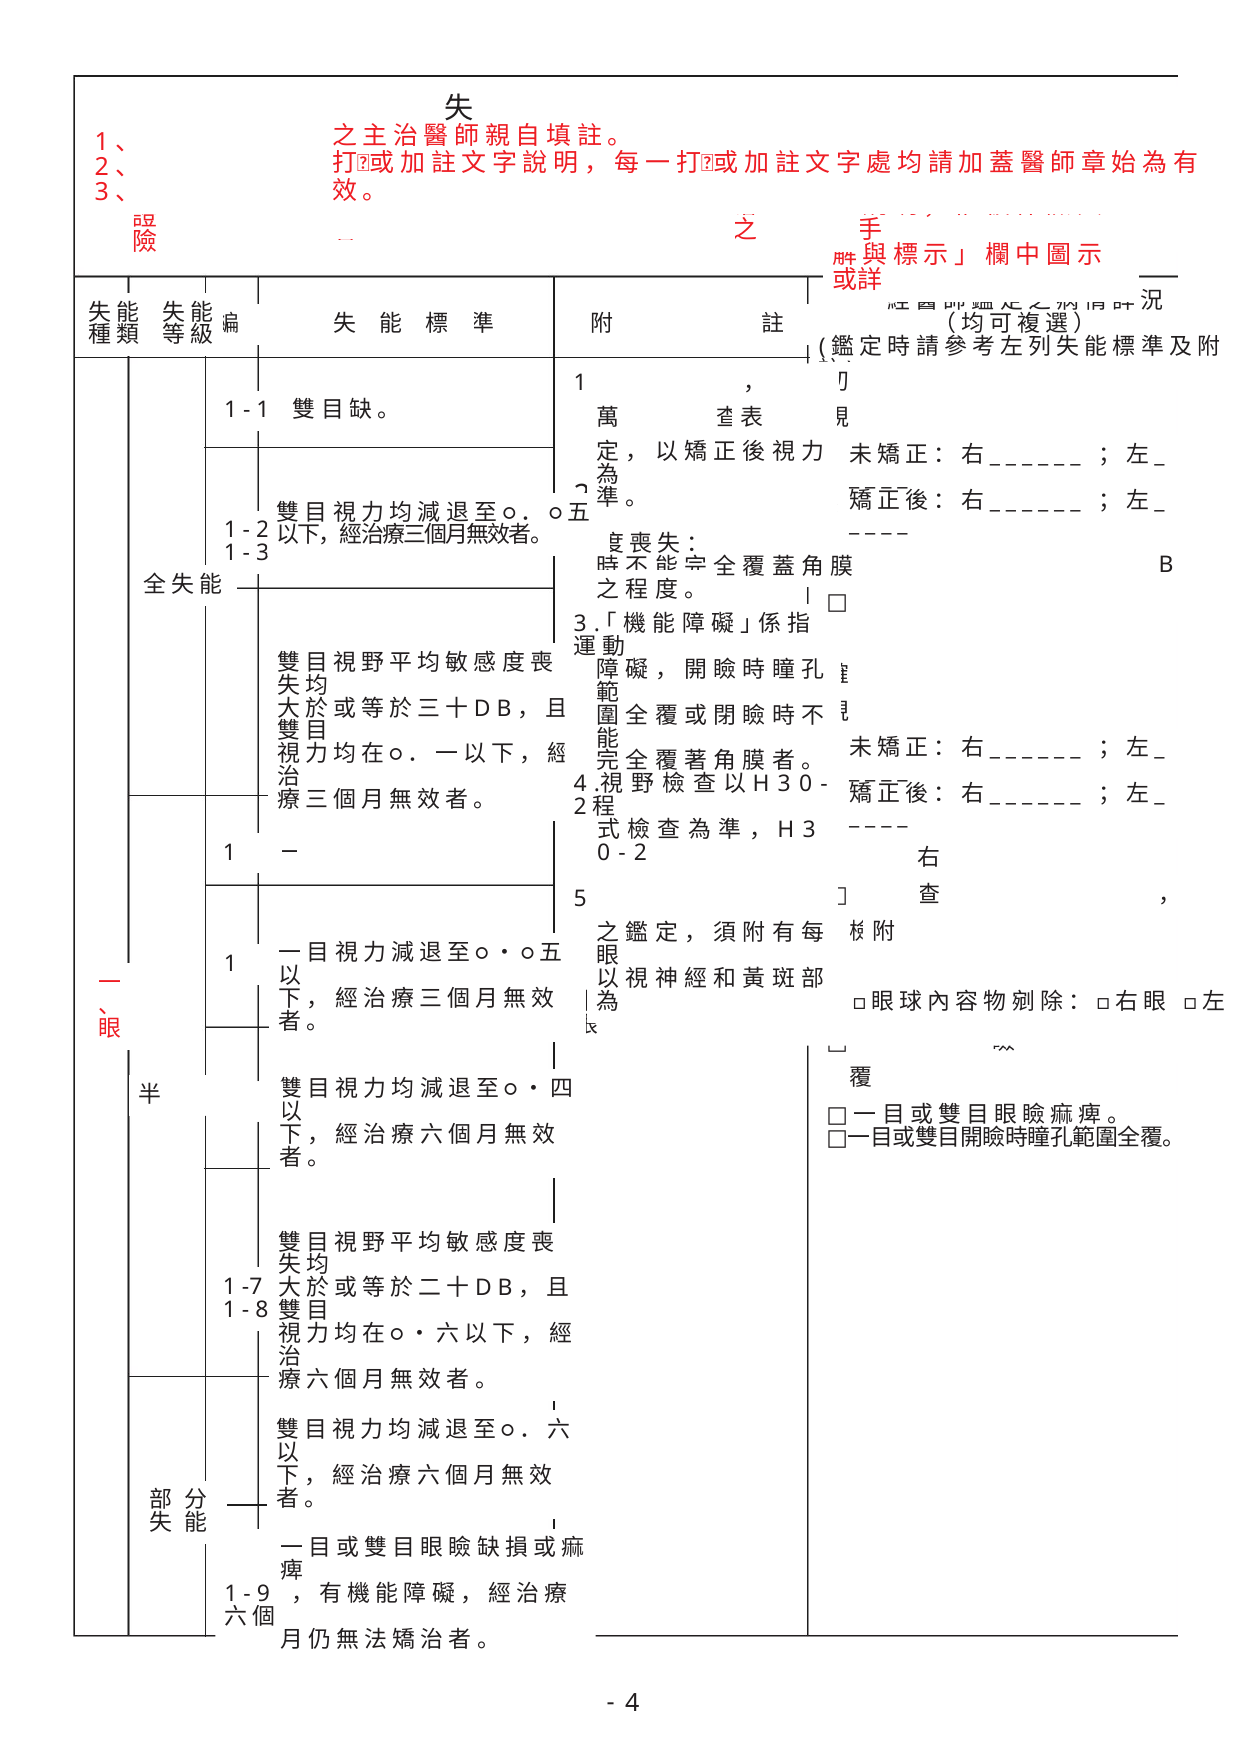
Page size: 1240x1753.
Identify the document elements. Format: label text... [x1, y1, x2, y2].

text □一目或雙目開瞼時瞳孔範圍全覆。 [826, 1127, 1230, 1150]
text 月 仍 無 法 矯 治 者 。 [280, 1629, 587, 1652]
text 礙 [385, 214, 402, 218]
text 力 [874, 407, 888, 430]
text ｣ [682, 372, 686, 395]
text 情 [260, 230, 277, 255]
text 註 [762, 313, 801, 336]
text 準 。 [596, 487, 828, 510]
text 況 [285, 155, 302, 180]
text 失 [585, 214, 602, 218]
text 者 [332, 218, 377, 243]
text _ [978, 847, 992, 870]
text 眼 [920, 921, 934, 944]
text 由 [235, 130, 252, 155]
text 缺 [347, 842, 361, 865]
text 並 [810, 214, 827, 218]
text 證 [132, 205, 177, 230]
text 照 [966, 921, 980, 944]
text ； [1046, 847, 1060, 870]
text 喪 [790, 888, 805, 911]
text 失 [660, 218, 677, 243]
text 查 [1115, 884, 1129, 907]
text 將 [185, 155, 202, 180]
text 左 [1069, 847, 1083, 870]
text ， [385, 218, 402, 243]
text 度 [766, 888, 781, 911]
text 險 [132, 230, 177, 255]
text 下 ， 經 治 療 六 個 月 無 效 者 。 [279, 1124, 578, 1169]
text 醫 [310, 130, 323, 155]
text 醫 [310, 205, 327, 230]
text 目 [324, 842, 338, 865]
text 醫 [460, 218, 477, 243]
text 院 [335, 214, 352, 230]
text 國 [645, 407, 660, 430]
text 之 鑑 定 ， 須 附 有 每 眼 [596, 922, 828, 968]
text 標 [425, 313, 465, 336]
text 閉 [1041, 1046, 1056, 1054]
text 能 [610, 214, 627, 218]
text 準 [474, 313, 511, 336]
text 主 [260, 130, 277, 155]
text 定 [874, 664, 888, 687]
text 查 [920, 884, 957, 907]
text 能 [685, 218, 702, 243]
text 之 [789, 407, 804, 430]
text 圖 [835, 218, 852, 243]
text 請 [460, 214, 477, 218]
text 本 [560, 214, 577, 218]
text 為 [1138, 884, 1149, 907]
text 得 [510, 218, 527, 243]
text 出 [1185, 214, 1202, 218]
text 右 [918, 847, 957, 870]
text ( 鑑 定 時 請 參 考 左 列 失 能 標 準 及 附 註 ) [818, 336, 1222, 382]
text 底 [943, 921, 957, 944]
text 久 [920, 664, 934, 687]
text 2 [1023, 591, 1037, 614]
text 附 [590, 313, 629, 336]
text 號 [265, 313, 279, 336]
text 失 [186, 1084, 203, 1107]
text 頁 [585, 218, 602, 243]
text 。 [285, 230, 302, 255]
text 表 [185, 130, 202, 155]
text 矯 正 後 ： 右 _ _ _ _ _ _ ； 左 _ _ _ _ _ [849, 490, 1174, 536]
text 。 [1184, 591, 1198, 614]
text 1 - 3 [223, 542, 275, 565]
text 人 [185, 230, 202, 255]
text 圍 全 覆 或 閉 瞼 時 不 能 [596, 705, 832, 751]
text 病 [235, 230, 252, 255]
text ， [435, 214, 452, 218]
text 述 [1139, 218, 1152, 243]
text 器 [235, 180, 252, 205]
text 確 [841, 664, 866, 687]
text 半 [138, 1084, 177, 1107]
text 與 [1160, 214, 1177, 218]
text 視 [841, 701, 866, 724]
text 療 六 個 月 無 效 者 。 [278, 1369, 576, 1392]
text 萬 [596, 407, 636, 430]
text 經 醫 師 鑑 定 之 病 情 詳 況 [887, 290, 1222, 313]
picture [1139, 252, 1178, 281]
text 之 主 治 醫 師 親 自 填 註 。 [332, 125, 1222, 150]
text 示 說 明 ； 惟 被 保 險 人 之手 [860, 214, 1130, 243]
text 1 [237, 1090, 252, 1113]
text 瞼 [1065, 1046, 1080, 1054]
text 表 [741, 407, 780, 430]
text 1 - 8 [223, 1299, 269, 1322]
text 檢 [920, 591, 934, 614]
text 視 [634, 372, 649, 395]
text 以 [966, 884, 980, 907]
text 之 [210, 230, 227, 255]
text 力 [658, 372, 674, 395]
text 「 [635, 218, 652, 243]
text 式 [1069, 884, 1083, 907]
text 下 ， 經 治 療 六 個 月 無 效 者 。 [276, 1465, 575, 1511]
text 視 [623, 888, 637, 911]
text 瞼 [993, 1046, 1032, 1054]
text 標 [835, 214, 852, 218]
text 野 [646, 888, 661, 911]
text 式 檢 查 為 準 ， H 3 0 - 2 [597, 819, 832, 865]
text 能 [966, 664, 980, 687]
text 矯 正 後 ： 右 _ _ _ _ _ _ ； 左 _ _ _ _ _ [849, 783, 1174, 829]
text 或 [285, 180, 302, 205]
picture [1081, 838, 1178, 875]
text 視 力 均 在 ○ ． 一 以 下 ， 經 治 [277, 743, 564, 789]
text 保 [1185, 218, 1202, 243]
text 視 [874, 884, 888, 907]
text 失 [814, 888, 829, 911]
text 視 [874, 591, 888, 614]
text 分 [210, 205, 227, 230]
text 如 [185, 205, 202, 230]
text ： [897, 407, 911, 430]
text 時 不 能 完 全 覆 蓋 角 膜 [669, 556, 724, 574]
text 失 [334, 313, 371, 336]
text 均 [694, 888, 709, 911]
text 時 不 能 完 全 覆 蓋 角 膜 [717, 556, 1110, 579]
text 程 [1046, 884, 1060, 907]
text 查 [943, 591, 957, 614]
text 覆 [849, 1067, 888, 1090]
text 目 [898, 1046, 913, 1054]
text 治 [285, 130, 302, 155]
text 敏 [718, 888, 733, 911]
text 式 [1069, 591, 1083, 614]
text 證 [435, 218, 452, 243]
text 3 、 [94, 180, 152, 205]
text 詳 [785, 218, 802, 243]
text 於 [310, 155, 323, 180]
text 編 [223, 313, 256, 336]
text . [610, 372, 614, 395]
text 一 [283, 842, 315, 865]
text 務 [485, 214, 502, 218]
picture [836, 843, 909, 875]
text 病 [210, 155, 227, 180]
text 膜 [943, 1067, 957, 1090]
text 肢 [310, 180, 323, 205]
text 一 目 視 力 減 退 至 ○ ‧ ○ 五 以 [278, 942, 577, 988]
text 雙 目 視 野 平 均 敏 感 度 喪 失 均 [277, 652, 564, 698]
text 角 [920, 1067, 934, 1090]
text 為 [1138, 591, 1152, 614]
text 診 [874, 371, 888, 394]
text 失 [444, 96, 1222, 125]
text 部 分 [149, 1489, 219, 1512]
text - [666, 1690, 676, 1715]
text 於 [535, 218, 552, 243]
text 同 [285, 205, 302, 230]
text 能 [379, 313, 417, 336]
text 、 [98, 995, 138, 1018]
text 細 [810, 218, 827, 243]
text 野 [897, 884, 911, 907]
text 失 [943, 664, 957, 687]
text 查 [717, 410, 732, 430]
text 院 [485, 218, 502, 243]
text 首 [710, 214, 727, 218]
text 3 . ｢ 機 能 障 礙 ｣ 係 指 運 動 [573, 613, 832, 659]
text 能 [212, 1084, 228, 1107]
text 大 於 或 等 於 三 十 D B ， 且 雙 目 [277, 698, 564, 743]
text 請 [160, 155, 177, 180]
text 視 [837, 407, 866, 430]
text 本 [160, 130, 177, 155]
text 失 能 失 能 [88, 302, 214, 324]
text 未 矯 正 ： 右 _ _ _ _ _ _ ； 左 _ _ _ _ _ [849, 737, 1174, 783]
text . [610, 888, 614, 911]
text 準 [1161, 591, 1175, 614]
text 平 [670, 888, 685, 911]
text 屬 [235, 205, 252, 230]
text ： [920, 371, 934, 394]
text 時 [989, 664, 1003, 687]
text 程 [1046, 591, 1060, 614]
text 1 - 2 [223, 519, 267, 542]
picture [989, 1063, 1178, 1095]
text 明 [660, 214, 677, 218]
text 時 不 能 完 全 覆 蓋 角 膜 [612, 556, 637, 570]
text 部 [710, 218, 727, 243]
text 根 [791, 372, 807, 395]
text 者 [410, 214, 427, 218]
text 不 [1112, 1046, 1127, 1054]
text 1 - 1 雙 目 缺 。 [224, 399, 384, 422]
text □ 一 目 或 雙 目 眼 瞼 痲 痺 。 [826, 1104, 1230, 1127]
text 種 類 等 級 [88, 324, 214, 347]
picture [920, 391, 1178, 435]
text 時 [1089, 1046, 1104, 1054]
text 療 三 個 月 無 效 者 。 [277, 789, 564, 812]
text □ [838, 889, 844, 904]
text □ [838, 884, 866, 907]
text 能 [1136, 1046, 1151, 1054]
text 力 [874, 701, 888, 724]
text 。 [370, 842, 384, 865]
text 1 [223, 953, 252, 976]
text 中 心 之 眼 底 照 片 各 一 □ 眼 球 內 容 物 剜 除 ： □ 右 眼 □ 左 眼 [586, 991, 1231, 1037]
text 一 [874, 1046, 889, 1054]
text 規 [813, 407, 828, 430]
text 雙 目 視 力 均 減 退 至 ○ ‧ 四 以 [279, 1078, 578, 1124]
text 圖 [785, 214, 802, 218]
text 視 力 均 在 ○ ‧ 六 以 下 ， 經 治 [278, 1323, 576, 1369]
text 全 失 能 [143, 574, 228, 597]
text 蓋 [897, 1067, 911, 1090]
text 定 ， 以 矯 正 後 視 力 為 [596, 441, 828, 487]
text 打或 加 註 文 字 說 明 ， 每 一 打或 加 註 文 字 處 均 請 加 蓋 醫 師 章 始 為 有 效 。 [332, 150, 1222, 205]
text 之 [610, 218, 627, 243]
text 障 [360, 214, 377, 218]
text 眼 [98, 1018, 138, 1041]
text 2 . ｢ 眼 瞼 缺 損 ｣ 係 指 閉 瞼 視 野 平 均 敏 感 度 喪 失 ： [610, 510, 1110, 556]
text 檢 [849, 921, 863, 944]
text 。 [966, 1067, 980, 1090]
text 雙 目 視 力 均 減 退 至 ○ ． ○ 五 [276, 502, 601, 524]
text 術 [1139, 214, 1152, 218]
text 或 [922, 1046, 937, 1054]
text 不 [260, 205, 277, 230]
text 野 [897, 591, 911, 614]
text 全 [1184, 1046, 1199, 1054]
text 應 [210, 130, 227, 155]
text 4 .視 野 檢 查 以 H 3 0 - 2 程 [573, 773, 832, 819]
text 官 [260, 180, 277, 205]
text 除 [210, 180, 227, 205]
text 永 [897, 664, 911, 687]
text 據 [815, 372, 831, 395]
text 必 [510, 214, 527, 218]
text 測 [719, 372, 734, 395]
text 。 [1115, 921, 1129, 944]
text 之 程 度 。 [596, 579, 708, 602]
text 時 [897, 371, 911, 394]
text 書 [685, 214, 702, 218]
text 失 能 [149, 1512, 219, 1535]
text □ [826, 591, 866, 614]
picture [837, 916, 1178, 982]
text 障 礙 ， 開 瞼 時 瞳 孔 範 [596, 659, 832, 705]
text 片 [989, 921, 1003, 944]
picture [73, 75, 1178, 1637]
text □ [829, 1046, 844, 1051]
text 以 視 神 經 和 黃 斑 部 為 [596, 968, 828, 1014]
text 以 [966, 591, 980, 614]
text 完 全 覆 著 角 膜 者 。 [596, 751, 832, 773]
text 感 [742, 888, 757, 911]
text 檢 [1092, 884, 1106, 907]
text 查 [1115, 591, 1129, 614]
text - [606, 1690, 616, 1715]
text 4 [625, 1685, 657, 1718]
text 附 [872, 921, 911, 944]
text 解 與 標 示 」 欄 中 圖 示 或詳 [832, 243, 1130, 293]
text 未 矯 正 ： 右 _ _ _ _ _ _ ； 左 _ _ _ _ _ [849, 444, 1174, 490]
picture [841, 623, 1178, 729]
text 大 於 或 等 於 二 十 D B ， 且 雙 目 [278, 1277, 576, 1323]
text 5 [573, 888, 601, 911]
text 1 -7 [223, 1276, 269, 1299]
text 1 、 [94, 130, 152, 155]
text 1 - 9 ， 有 機 能 障 礙 ， 經 治 療 六 個 [224, 1583, 587, 1629]
text 一 目 或 雙 目 眼 瞼 缺 損 或 痲 痺 [280, 1537, 587, 1583]
text 完 [1160, 1046, 1175, 1054]
text □ [826, 1046, 866, 1054]
text 張 [1092, 921, 1106, 944]
text 目 [969, 1046, 984, 1054]
text 繪 [735, 214, 777, 218]
text 被 [1160, 218, 1177, 243]
picture [717, 587, 817, 604]
text 出 [410, 218, 427, 243]
text 1 [223, 842, 251, 864]
text 以下，經治療三個月無效者。 [276, 524, 601, 547]
text 檢 [1092, 591, 1106, 614]
text 之 [735, 218, 777, 243]
text 雙 目 視 野 平 均 敏 感 度 喪 失 均 [278, 1232, 576, 1277]
text （ 均 可 複 選 ） [933, 313, 1222, 336]
text 於 [535, 214, 552, 218]
text 力 [693, 407, 708, 430]
text 之 [695, 372, 710, 395]
text 情 [235, 155, 252, 180]
text 凡 [160, 180, 177, 205]
text 一 [98, 972, 138, 995]
text ： [897, 701, 911, 724]
text 下 ， 經 治 療 三 個 月 無 效 者 。 [278, 988, 577, 1034]
text B [1158, 554, 1186, 577]
text ， [1158, 884, 1198, 907]
text 視 [669, 407, 684, 430]
text 2 、 [94, 155, 152, 180]
text ， [743, 372, 782, 395]
text 初 [839, 371, 866, 394]
text 切 [185, 180, 202, 205]
text 首 [560, 218, 577, 243]
text 雙 目 視 力 均 減 退 至 ○ ． 六 以 [276, 1419, 575, 1465]
text 1 [573, 372, 601, 395]
text 時 不 能 完 全 覆 蓋 角 膜 [637, 556, 668, 570]
text 雙 [946, 1046, 961, 1054]
text 證 [635, 214, 652, 218]
text 實 [260, 155, 277, 180]
